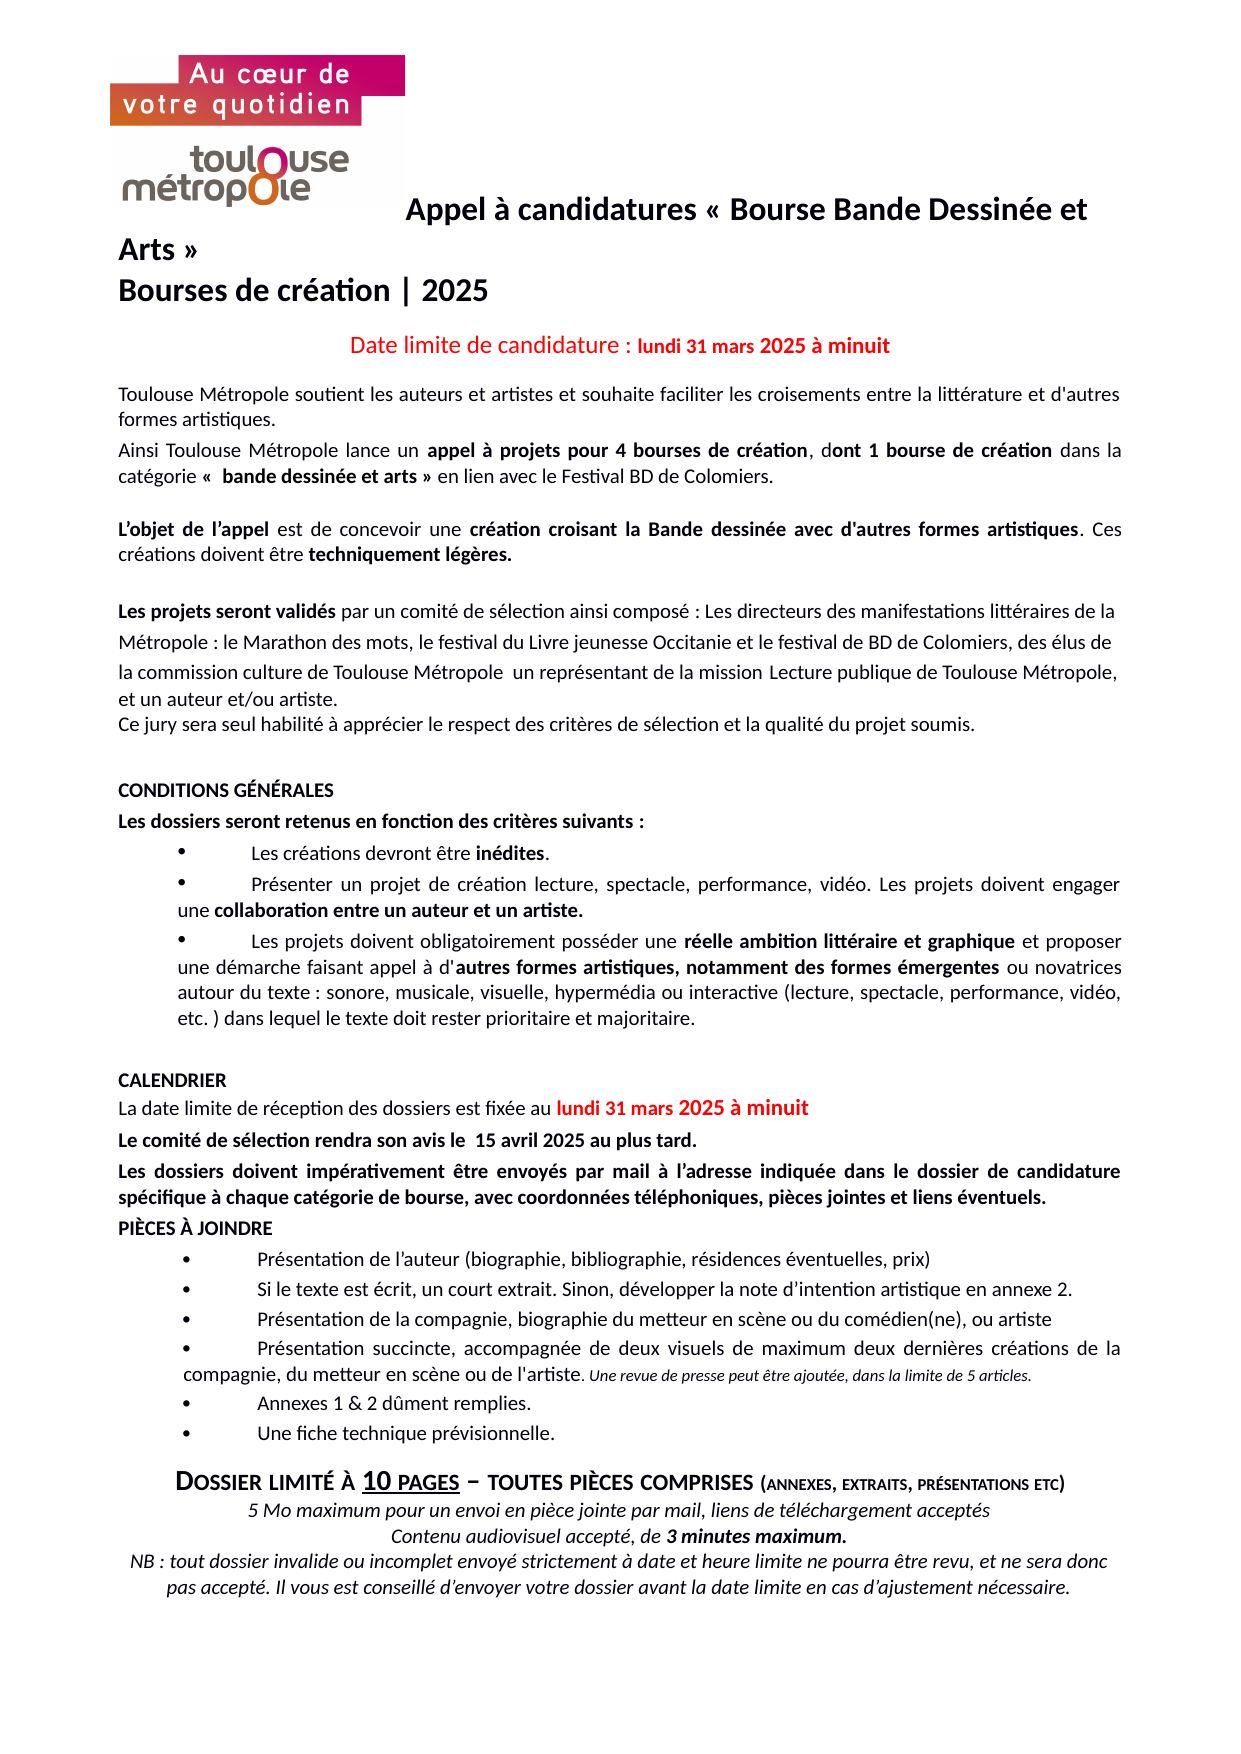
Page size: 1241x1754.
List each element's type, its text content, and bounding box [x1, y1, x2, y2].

list Les projets doivent obligatoirement posséder une réelle ambition littéraire et graphique et proposer une démarche faisant appel à d'autres formes artistiques, notamment des formes émergentes ou novatrices autour du texte : sonore, musicale, visuelle, hypermédia ou interactive (lecture, spectacle, performance, vidéo, etc. ) dans lequel le texte doit rester prioritaire et majoritaire. [177, 928, 1122, 1030]
text Les projets seront validés par un comité de sélection ainsi composé : Les directeurs des manifestations littéraires de la Métropole : le Marathon des mots, le festival du Livre jeunesse Occitanie et le festival de BD de Colomiers, des élus de la commission culture de Toulouse Métropole un représentant de la mission Lecture publique de Toulouse Métropole, et un auteur et/ou artiste. [118, 594, 1122, 711]
text Contenu audiovisuel accepté, de 3 minutes maximum. [118, 1523, 1122, 1548]
list Présenter un projet de création lecture, spectacle, performance, vidéo. Les projets doivent engager une collaboration entre un auteur et un artiste. [177, 872, 1122, 923]
text PIÈCES À JOINDRE [118, 1215, 1122, 1241]
list Annexes 1 & 2 dûment remplies. [183, 1390, 1122, 1416]
text Date limite de candidature : lundi 31 mars 2025 à minuit [118, 329, 1122, 359]
text Toulouse Métropole soutient les auteurs et artistes et souhaite faciliter les croisements entre la littérature et d'autres formes artistiques. [118, 381, 1122, 432]
list Présentation succincte, accompagnée de deux visuels de maximum deux dernières créations de la compagnie, du metteur en scène ou de l'artiste. Une revue de presse peut être ajoutée, dans la limite de 5 articles. [183, 1335, 1122, 1386]
text Le comité de sélection rendra son avis le 15 avril 2025 au plus tard. [118, 1127, 1122, 1152]
list Présentation de la compagnie, biographie du metteur en scène ou du comédien(ne), ou artiste [183, 1306, 1122, 1331]
text Dossier limité à 10 pages – toutes pièces comprises (annexes, extraits, présentations etc) [118, 1462, 1122, 1498]
text L’objet de l’appel est de concevoir une création croisant la Bande dessinée avec d'autres formes artistiques. Ces créations doivent être techniquement légères. [118, 516, 1122, 567]
text CALENDRIER [118, 1068, 1122, 1093]
text Bourses de création | 2025 [118, 269, 1122, 310]
text La date limite de réception des dossiers est fixée au lundi 31 mars 2025 à minuit [118, 1093, 1122, 1121]
text Les dossiers doivent impérativement être envoyés par mail à l’adresse indiquée dans le dossier de candidature spécifique à chaque catégorie de bourse, avec coordonnées téléphoniques, pièces jointes et liens éventuels. [118, 1158, 1122, 1209]
list Présentation de l’auteur (biographie, bibliographie, résidences éventuelles, prix) [183, 1247, 1122, 1272]
text 5 Mo maximum pour un envoi en pièce jointe par mail, liens de téléchargement acceptés [118, 1498, 1122, 1523]
text Les dossiers seront retenus en fonction des critères suivants : [118, 809, 1122, 834]
list Si le texte est écrit, un court extrait. Sinon, développer la note d’intention artistique en annexe 2. [183, 1276, 1122, 1302]
subtitle CONDITIONS GÉNÉRALES [118, 777, 1122, 803]
list Les créations devront être inédites. [177, 840, 1122, 866]
text Appel à candidatures « Bourse Bande Dessinée et Arts » [118, 188, 1122, 269]
list Une fiche technique prévisionnelle. [183, 1420, 1122, 1445]
text Ainsi Toulouse Métropole lance un appel à projets pour 4 bourses de création, dont 1 bourse de création dans la catégorie « bande dessinée et arts » en lien avec le Festival BD de Colomiers. [118, 438, 1122, 488]
text NB : tout dossier invalide ou incomplet envoyé strictement à date et heure limite ne pourra être revu, et ne sera donc pas accepté. Il vous est conseillé d’envoyer votre dossier avant la date limite en cas d’ajustement nécessaire. [118, 1548, 1122, 1599]
text Ce jury sera seul habilité à apprécier le respect des critères de sélection et la qualité du projet soumis. [118, 711, 1122, 737]
